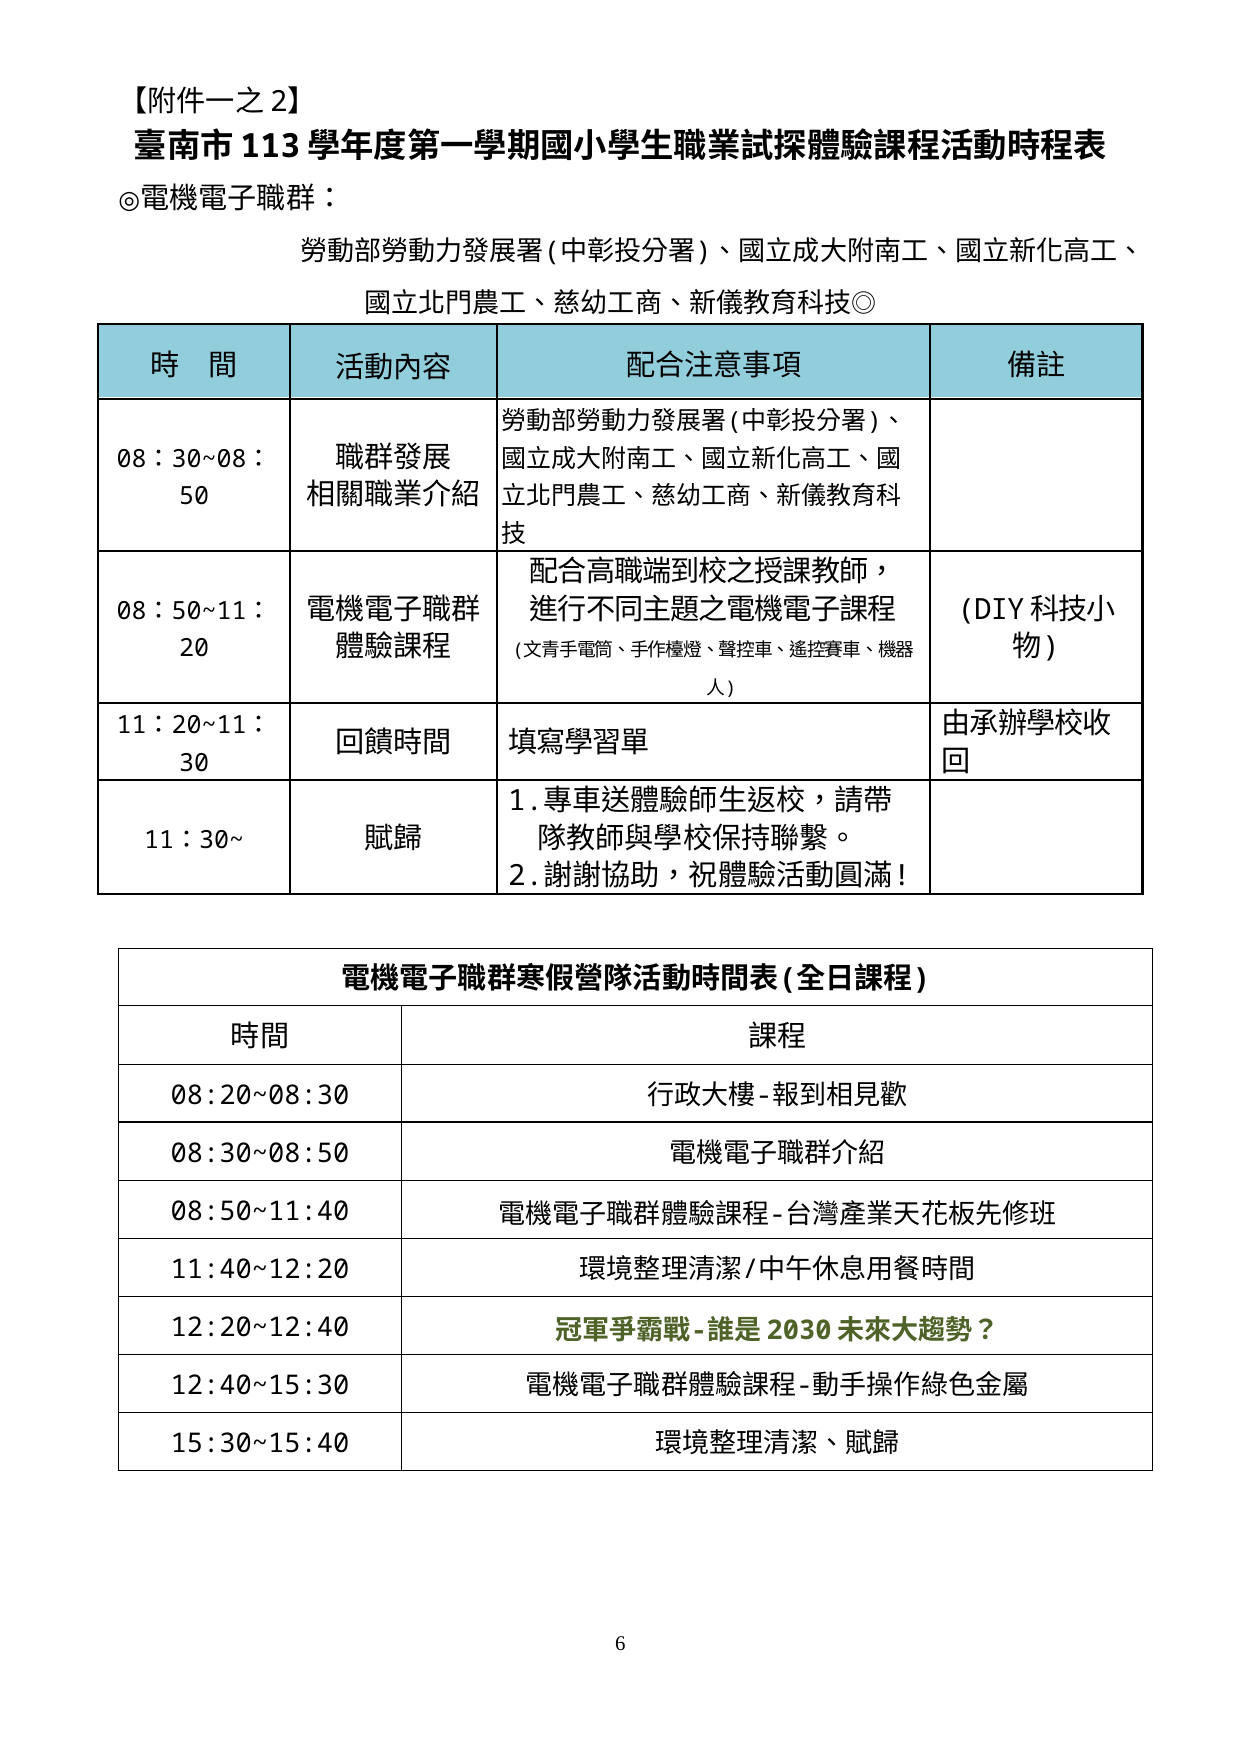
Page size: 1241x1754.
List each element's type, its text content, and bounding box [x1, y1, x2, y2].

table_cell 08：50~11：20 [99, 552, 289, 702]
table_cell 1.專車送體驗師生返校，請帶隊教師與學校保持聯繫。 2.謝謝協助，祝體驗活動圓滿! [498, 781, 929, 893]
table_cell 08:30~08:50 [119, 1123, 401, 1179]
table_cell 11：20~11：30 [99, 704, 289, 779]
text ◎電機電子職群： [118, 167, 1122, 219]
table_cell 電機電子職群體驗課程-動手操作綠色金屬 [402, 1355, 1152, 1412]
table_cell 回饋時間 [291, 704, 496, 779]
table_cell (DIY科技小物) [931, 552, 1141, 702]
table_cell 時間 [119, 1006, 401, 1063]
table_header 活動內容 [291, 325, 496, 397]
table_cell 11:40~12:20 [119, 1239, 401, 1296]
text 勞動部勞動力發展署(中彰投分署)、國立成大附南工、國立新化高工、國立北門農工、慈幼工商、新儀教育科技◎ [118, 219, 1122, 323]
table_cell 08:20~08:30 [119, 1065, 401, 1121]
table_cell [931, 781, 1141, 893]
table_cell 賦歸 [291, 781, 496, 893]
table_header 配合注意事項 [498, 325, 929, 397]
table_header 時 間 [99, 325, 289, 397]
text 臺南市113學年度第一學期國小學生職業試探體驗課程活動時程表 [118, 121, 1122, 167]
table_cell 12:40~15:30 [119, 1355, 401, 1412]
table_cell 08:50~11:40 [119, 1181, 401, 1237]
table_cell 行政大樓-報到相見歡 [402, 1065, 1152, 1121]
table_cell 課程 [402, 1006, 1152, 1063]
table_cell 12:20~12:40 [119, 1297, 401, 1353]
table_cell 電機電子職群介紹 [402, 1123, 1152, 1179]
table_cell 15:30~15:40 [119, 1413, 401, 1469]
table_header 電機電子職群寒假營隊活動時間表(全日課程) [119, 949, 1152, 1005]
table_cell 11：30~ [99, 781, 289, 893]
table_cell 環境整理清潔、賦歸 [402, 1413, 1152, 1469]
table_cell 電機電子職群 體驗課程 [291, 552, 496, 702]
table_cell 職群發展 相關職業介紹 [291, 400, 496, 549]
table_header 備註 [931, 325, 1141, 397]
table_cell 08：30~08：50 [99, 400, 289, 549]
table_cell 勞動部勞動力發展署(中彰投分署)、 國立成大附南工、國立新化高工、國立北門農工、慈幼工商、新儀教育科技 [498, 400, 929, 549]
table_cell 冠軍爭霸戰-誰是2030未來大趨勢？ [402, 1297, 1152, 1353]
table_cell 填寫學習單 [498, 704, 929, 779]
table_cell 電機電子職群體驗課程-台灣產業天花板先修班 [402, 1181, 1152, 1237]
table_cell 環境整理清潔/中午休息用餐時間 [402, 1239, 1152, 1296]
table_cell 配合高職端到校之授課教師， 進行不同主題之電機電子課程 (文青手電筒、手作檯燈、聲控車、遙控賽車、機器人) [498, 552, 929, 702]
table_cell [931, 400, 1141, 549]
text 【附件一之2】 [118, 75, 1122, 121]
table_cell 由承辦學校收回 [931, 704, 1141, 779]
